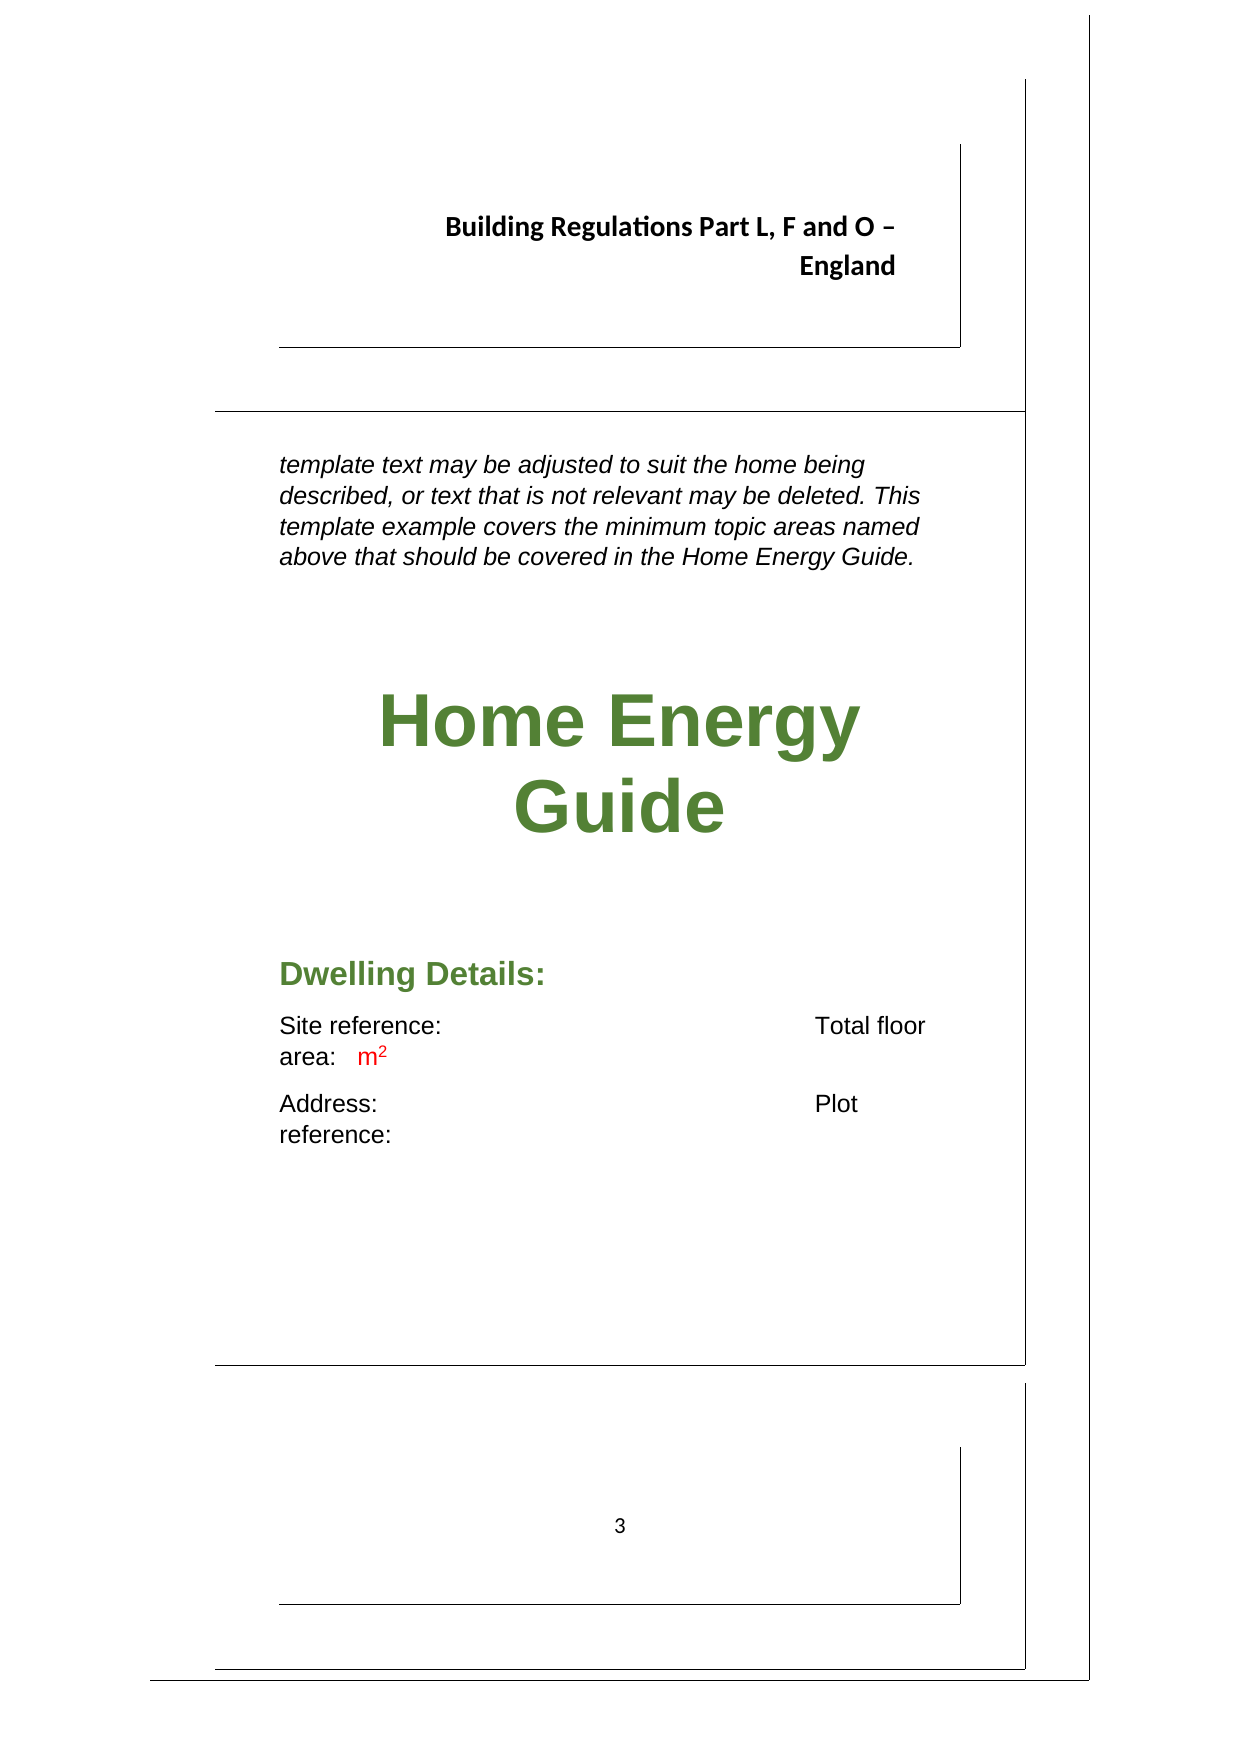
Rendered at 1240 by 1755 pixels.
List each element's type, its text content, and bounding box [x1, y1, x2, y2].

text Address: Plot reference: [214, 1025, 1025, 1149]
text Dwelling Details: [214, 889, 1025, 947]
text This guidance is provided in the form of a template with example text that a builder or developer may choose to incorporate within the information provided to the owner. If applicable, the example text helps explain the principles of the energy systems installed within a home. If needed, the template text may be adjusted to suit the home being described, or text that is not relevant may be deleted. This template example covers the minimum topic areas named above that should be covered in the Home Energy Guide. [214, 386, 1025, 571]
text Site reference: Total floor area: m2 [214, 947, 1025, 1025]
text Home Energy Guide [214, 676, 1025, 848]
